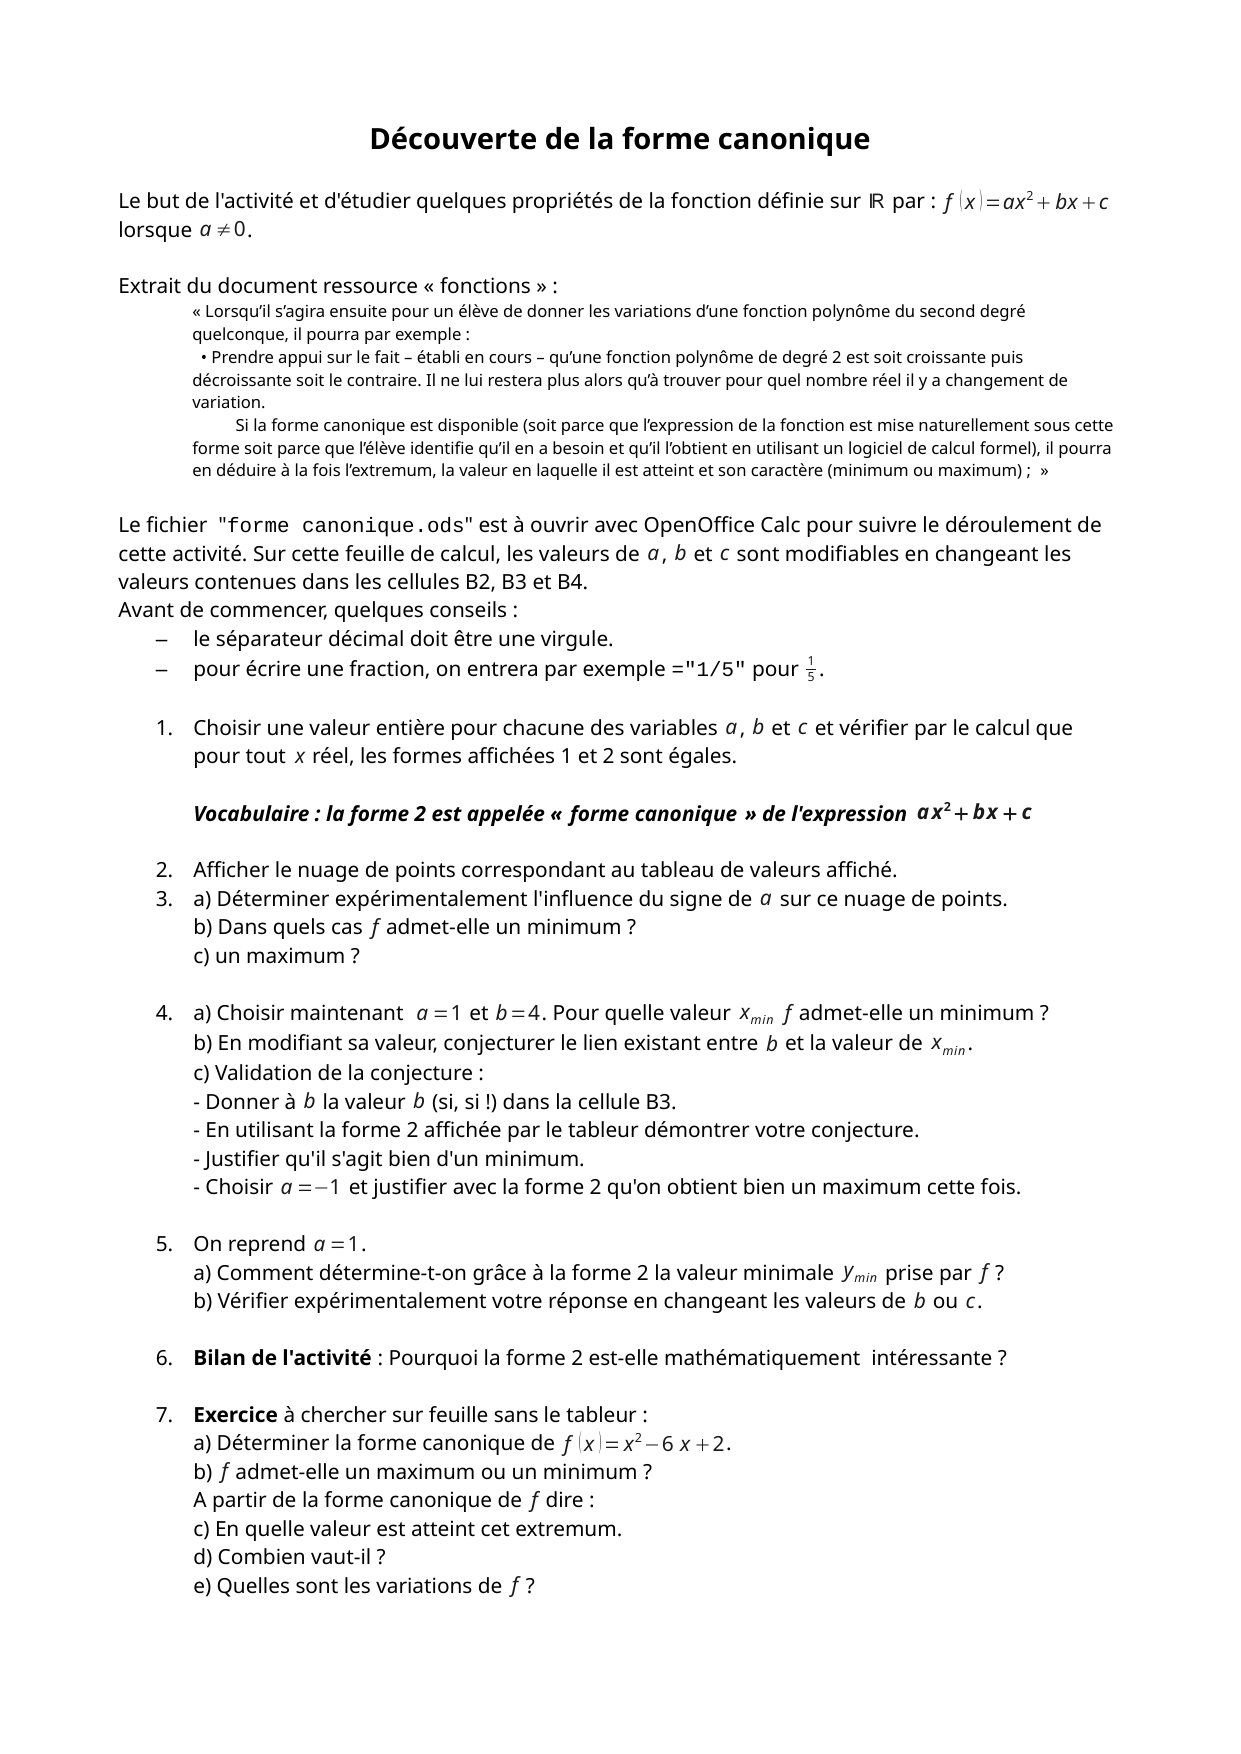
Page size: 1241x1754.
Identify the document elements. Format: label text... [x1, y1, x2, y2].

text Avant de commencer, quelques conseils : [118, 596, 1122, 624]
list pour écrire une fraction, on entrera par exemple ="1/5" pour . [156, 652, 1122, 684]
list le séparateur décimal doit être une virgule. [156, 624, 1122, 652]
list a) Déterminer expérimentalement l'influence du signe de sur ce nuage de points. b) Dans quels cas admet-elle un minimum ? c) un maximum ? [156, 884, 1122, 998]
text Le fichier "forme canonique.ods" est à ouvrir avec OpenOffice Calc pour suivre le déroulement de cette activité. Sur cette feuille de calcul, les valeurs de , et sont modifiables en changeant les valeurs contenues dans les cellules B2, B3 et B4. [118, 510, 1122, 596]
list On reprend . a) Comment détermine-t-on grâce à la forme 2 la valeur minimale prise par ? b) Vérifier expérimentalement votre réponse en changeant les valeurs de ou . [156, 1229, 1122, 1343]
text Le but de l'activité et d'étudier quelques propriétés de la fonction définie sur par : lorsque . [118, 186, 1122, 243]
text Découverte de la forme canonique [118, 118, 1122, 158]
list Bilan de l'activité : Pourquoi la forme 2 est-elle mathématiquement intéressante ? [156, 1343, 1122, 1372]
text Si la forme canonique est disponible (soit parce que l’expression de la fonction est mise naturellement sous cette forme soit parce que l’élève identifie qu’il en a besoin et qu’il l’obtient en utilisant un logiciel de calcul formel), il pourra en déduire à la fois l’extremum, la valeur en laquelle il est atteint et son caractère (minimum ou maximum) ; » [192, 413, 1122, 482]
list Exercice à chercher sur feuille sans le tableur : a) Déterminer la forme canonique de . b) admet-elle un maximum ou un minimum ? A partir de la forme canonique de dire : c) En quelle valeur est atteint cet extremum. d) Combien vaut-il ? e) Quelles sont les variations de ? [156, 1400, 1122, 1628]
list Afficher le nuage de points correspondant au tableau de valeurs affiché. [156, 856, 1122, 884]
list Choisir une valeur entière pour chacune des variables , et et vérifier par le calcul que pour tout réel, les formes affichées 1 et 2 sont égales. Vocabulaire : la forme 2 est appelée « forme canonique » de l'expression [156, 713, 1122, 856]
list a) Choisir maintenant et . Pour quelle valeur admet-elle un minimum ? b) En modifiant sa valeur, conjecturer le lien existant entre et la valeur de . c) Validation de la conjecture : - Donner à la valeur (si, si !) dans la cellule B3. - En utilisant la forme 2 affichée par le tableur démontrer votre conjecture. - Justifier qu'il s'agit bien d'un minimum. - Choisir et justifier avec la forme 2 qu'on obtient bien un maximum cette fois. [156, 998, 1122, 1229]
text Extrait du document ressource « fonctions » : [118, 272, 1122, 300]
text • Prendre appui sur le fait – établi en cours – qu’une fonction polynôme de degré 2 est soit croissante puis décroissante soit le contraire. Il ne lui restera plus alors qu’à trouver pour quel nombre réel il y a changement de variation. [192, 345, 1122, 413]
text « Lorsqu’il s’agira ensuite pour un élève de donner les variations d’une fonction polynôme du second degré quelconque, il pourra par exemple : [192, 300, 1122, 345]
